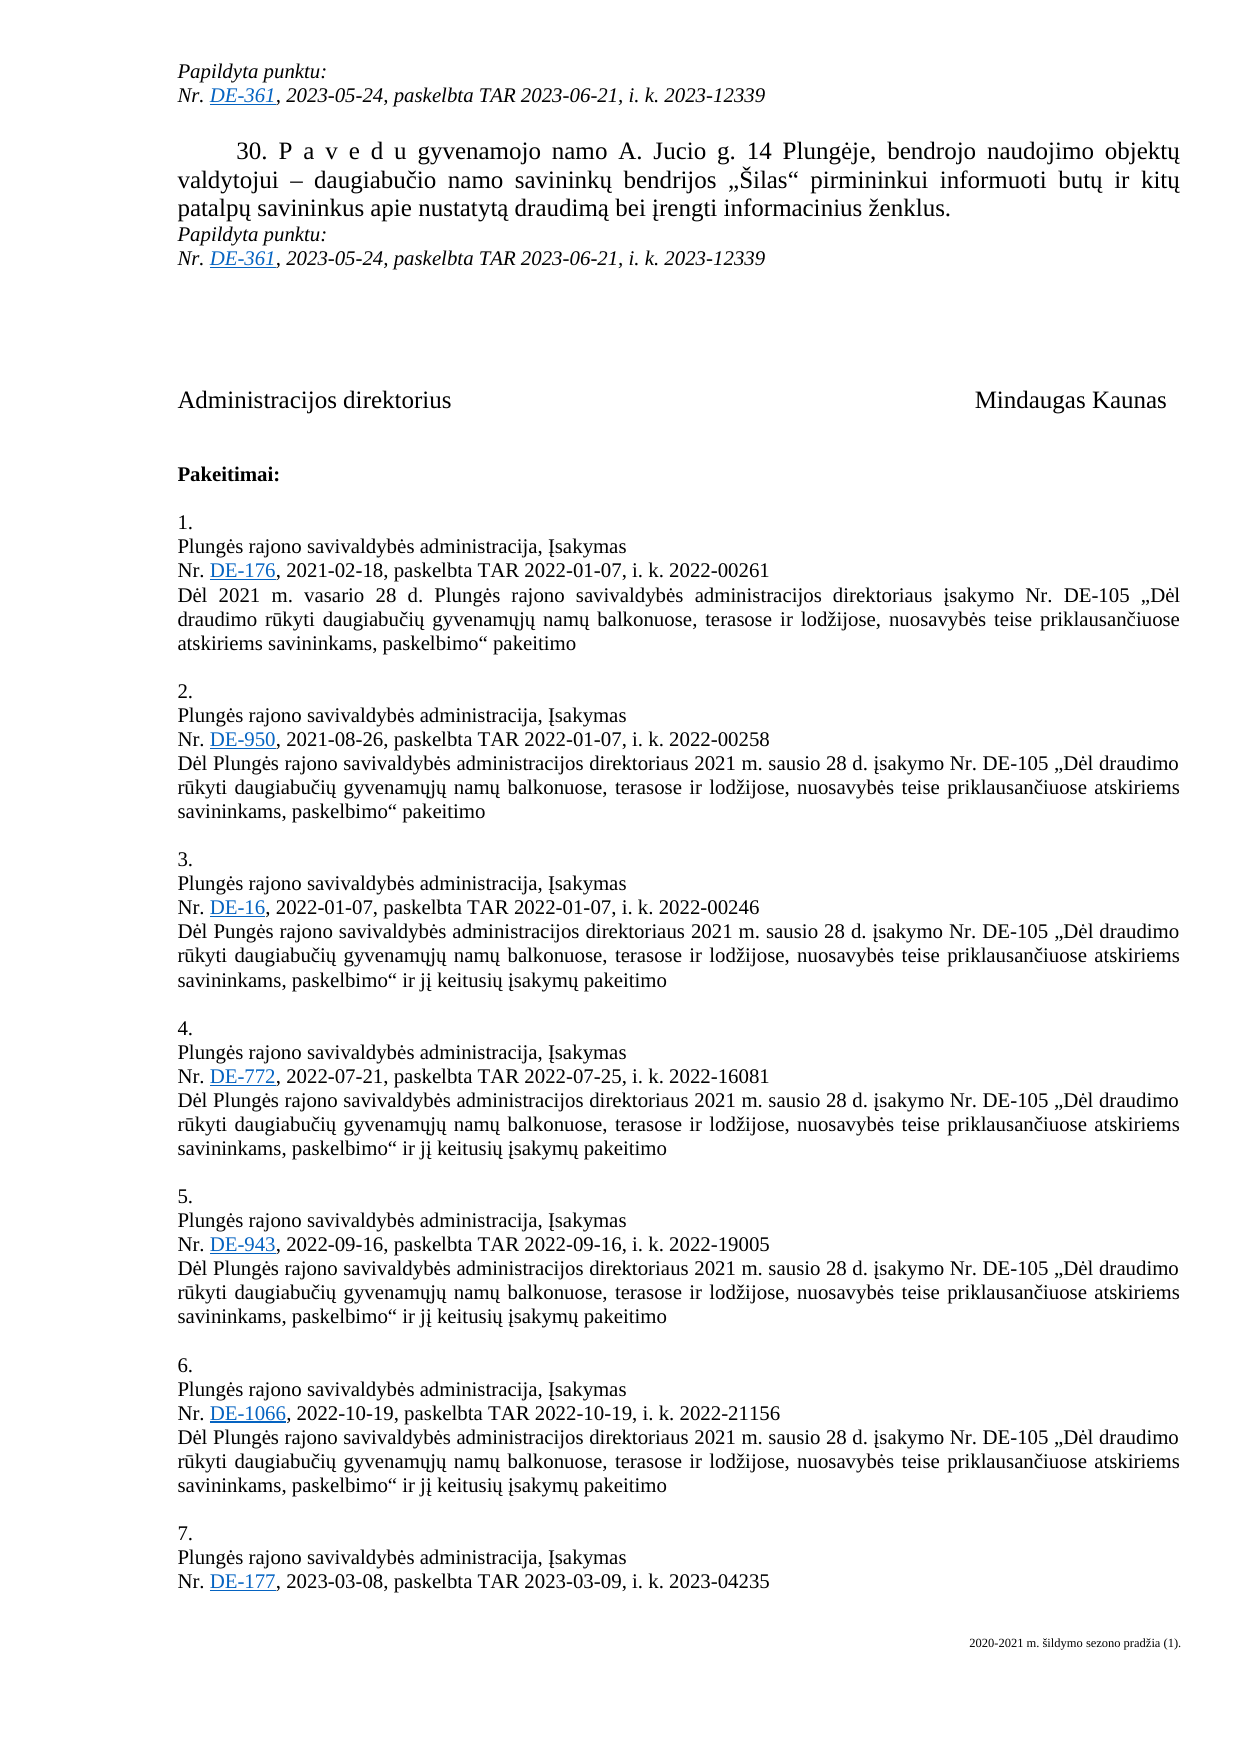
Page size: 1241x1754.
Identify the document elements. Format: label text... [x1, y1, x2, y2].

text 3. [177, 847, 1181, 871]
text Pakeitimai: [177, 462, 1181, 486]
text Nr. DE-950, 2021-08-26, paskelbta TAR 2022-01-07, i. k. 2022-00258 [177, 727, 1181, 751]
text 2. [177, 679, 1181, 703]
text Plungės rajono savivaldybės administracija, Įsakymas [177, 1545, 1181, 1569]
text Papildyta punktu: [177, 222, 1181, 246]
text Nr. DE-1066, 2022-10-19, paskelbta TAR 2022-10-19, i. k. 2022-21156 [177, 1401, 1181, 1425]
text Plungės rajono savivaldybės administracija, Įsakymas [177, 1208, 1181, 1232]
text 1. [177, 510, 1181, 534]
text 4. [177, 1016, 1181, 1040]
text Plungės rajono savivaldybės administracija, Įsakymas [177, 703, 1181, 727]
text Administracijos direktorius Mindaugas Kaunas [177, 385, 1181, 414]
text Dėl Plungės rajono savivaldybės administracijos direktoriaus 2021 m. sausio 28 d. įsakymo Nr. DE-105 „Dėl draudimo rūkyti daugiabučių gyvenamųjų namų balkonuose, terasose ir lodžijose, nuosavybės teise priklausančiuose atskiriems savininkams, paskelbimo“ pakeitimo [177, 751, 1181, 823]
text 30. P a v e d u gyvenamojo namo A. Jucio g. 14 Plungėje, bendrojo naudojimo objektų valdytojui – daugiabučio namo savininkų bendrijos „Šilas“ pirmininkui informuoti butų ir kitų patalpų savininkus apie nustatytą draudimą bei įrengti informacinius ženklus. [177, 136, 1181, 222]
text Dėl Plungės rajono savivaldybės administracijos direktoriaus 2021 m. sausio 28 d. įsakymo Nr. DE-105 „Dėl draudimo rūkyti daugiabučių gyvenamųjų namų balkonuose, terasose ir lodžijose, nuosavybės teise priklausančiuose atskiriems savininkams, paskelbimo“ ir jį keitusių įsakymų pakeitimo [177, 1425, 1181, 1497]
text Dėl Pungės rajono savivaldybės administracijos direktoriaus 2021 m. sausio 28 d. įsakymo Nr. DE-105 „Dėl draudimo rūkyti daugiabučių gyvenamųjų namų balkonuose, terasose ir lodžijose, nuosavybės teise priklausančiuose atskiriems savininkams, paskelbimo“ ir jį keitusių įsakymų pakeitimo [177, 919, 1181, 992]
text Dėl Plungės rajono savivaldybės administracijos direktoriaus 2021 m. sausio 28 d. įsakymo Nr. DE-105 „Dėl draudimo rūkyti daugiabučių gyvenamųjų namų balkonuose, terasose ir lodžijose, nuosavybės teise priklausančiuose atskiriems savininkams, paskelbimo“ ir jį keitusių įsakymų pakeitimo [177, 1088, 1181, 1160]
text Plungės rajono savivaldybės administracija, Įsakymas [177, 1377, 1181, 1401]
text Nr. DE-361, 2023-05-24, paskelbta TAR 2023-06-21, i. k. 2023-12339 [177, 83, 1181, 107]
text Plungės rajono savivaldybės administracija, Įsakymas [177, 1040, 1181, 1064]
text Nr. DE-176, 2021-02-18, paskelbta TAR 2022-01-07, i. k. 2022-00261 [177, 558, 1181, 582]
text Dėl Plungės rajono savivaldybės administracijos direktoriaus 2021 m. sausio 28 d. įsakymo Nr. DE-105 „Dėl draudimo rūkyti daugiabučių gyvenamųjų namų balkonuose, terasose ir lodžijose, nuosavybės teise priklausančiuose atskiriems savininkams, paskelbimo“ ir jį keitusių įsakymų pakeitimo [177, 1256, 1181, 1328]
text 7. [177, 1521, 1181, 1545]
text Nr. DE-16, 2022-01-07, paskelbta TAR 2022-01-07, i. k. 2022-00246 [177, 895, 1181, 919]
text Nr. DE-943, 2022-09-16, paskelbta TAR 2022-09-16, i. k. 2022-19005 [177, 1232, 1181, 1256]
text Nr. DE-177, 2023-03-08, paskelbta TAR 2023-03-09, i. k. 2023-04235 [177, 1569, 1181, 1593]
text Plungės rajono savivaldybės administracija, Įsakymas [177, 534, 1181, 558]
text 5. [177, 1184, 1181, 1208]
text Nr. DE-772, 2022-07-21, paskelbta TAR 2022-07-25, i. k. 2022-16081 [177, 1064, 1181, 1088]
text Nr. DE-361, 2023-05-24, paskelbta TAR 2023-06-21, i. k. 2023-12339 [177, 246, 1181, 270]
text Plungės rajono savivaldybės administracija, Įsakymas [177, 871, 1181, 895]
text Dėl 2021 m. vasario 28 d. Plungės rajono savivaldybės administracijos direktoriaus įsakymo Nr. DE-105 „Dėl draudimo rūkyti daugiabučių gyvenamųjų namų balkonuose, terasose ir lodžijose, nuosavybės teise priklausančiuose atskiriems savininkams, paskelbimo“ pakeitimo [177, 582, 1181, 655]
text 6. [177, 1352, 1181, 1377]
text Papildyta punktu: [177, 59, 1181, 83]
